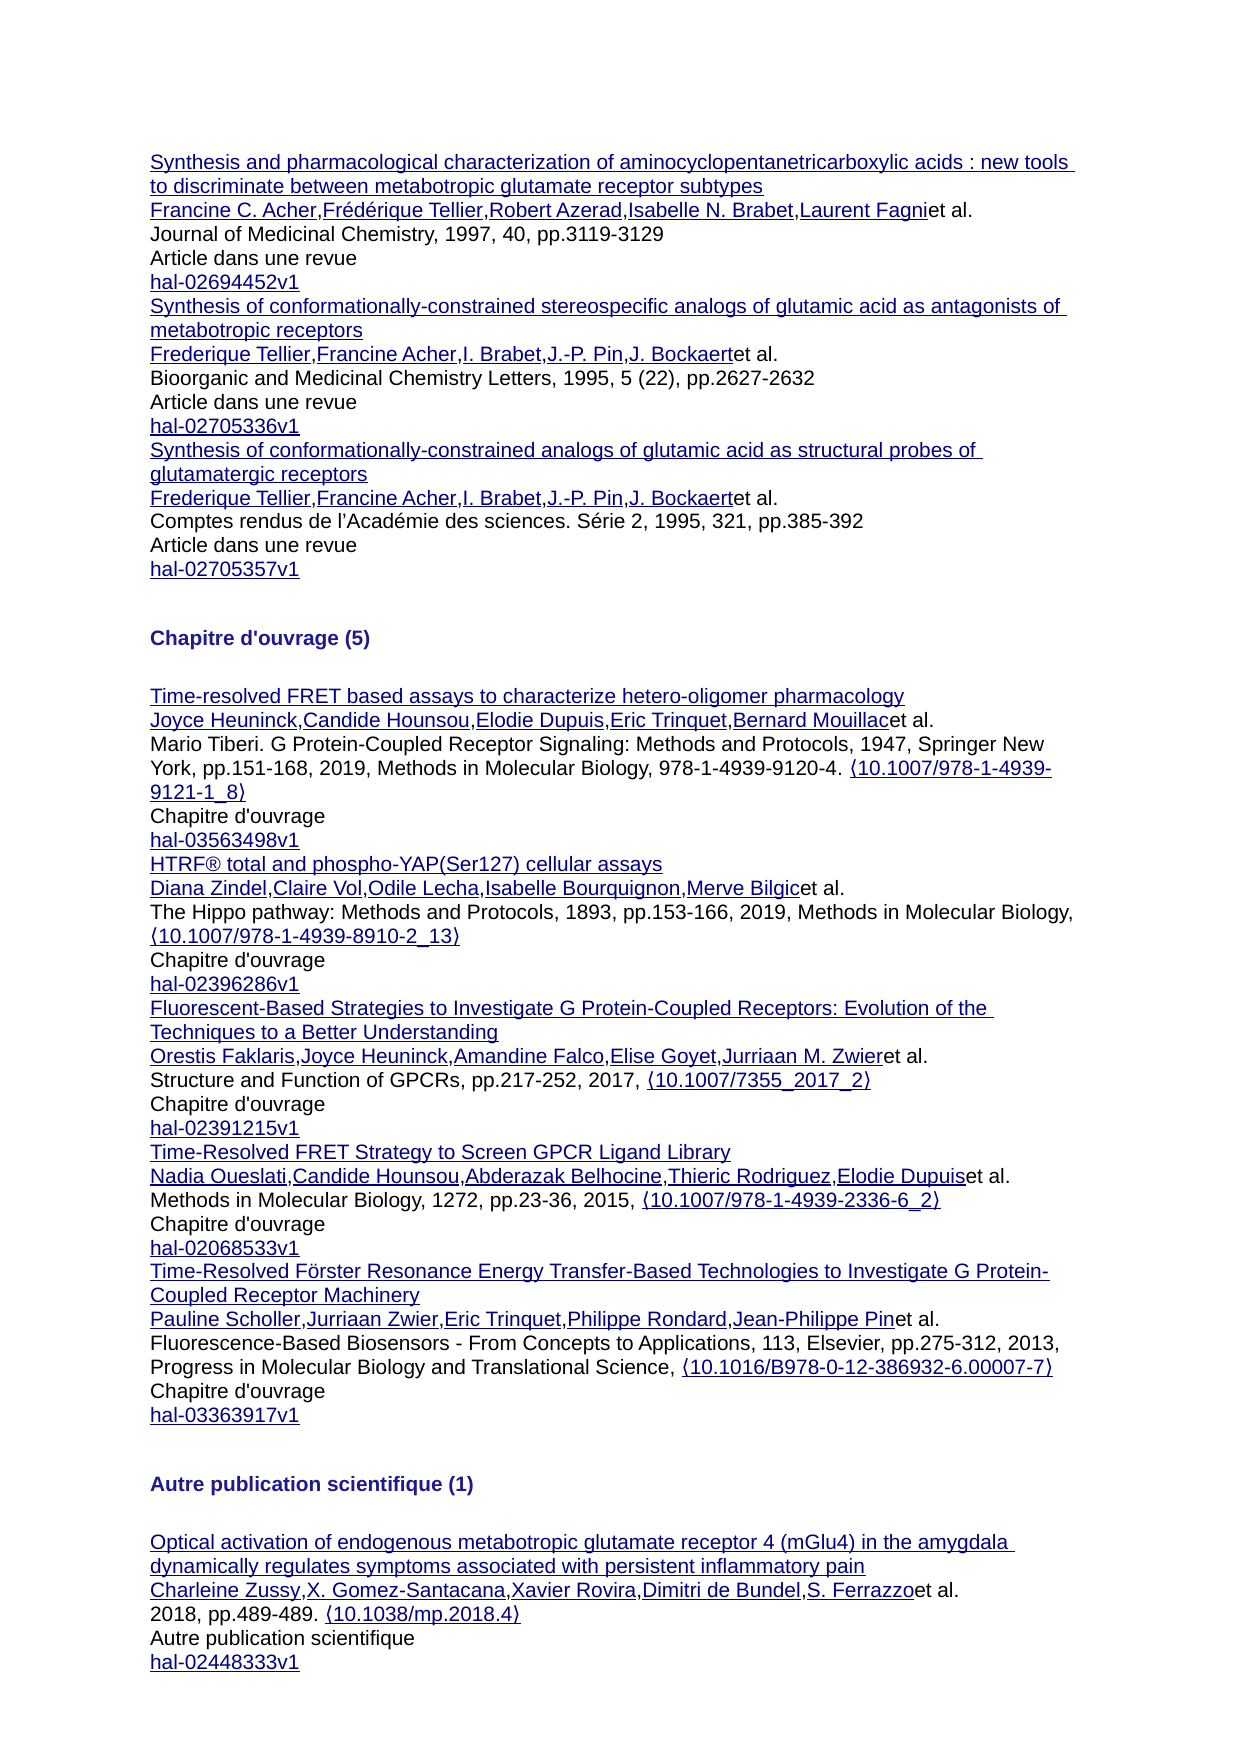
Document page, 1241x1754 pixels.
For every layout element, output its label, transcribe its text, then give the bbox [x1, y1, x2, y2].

table_header Time-resolved FRET based assays to characterize hetero-oligomer pharmacology Joyce Heuninck,Candide Hounsou,Elodie Dupuis,Eric Trinquet,Bernard Mouillacet al. Mario Tiberi. G Protein-Coupled Receptor Signaling: Methods and Protocols, 1947, Springer New York, pp.151-168, 2019, Methods in Molecular Biology, 978-1-4939-9120-4. ⟨10.1007/978-1-4939-9121-1_8⟩ Chapitre d'ouvrage hal-03563498v1 [150, 684, 1090, 852]
table_cell Time-Resolved FRET Strategy to Screen GPCR Ligand Library Nadia Oueslati,Candide Hounsou,Abderazak Belhocine,Thieric Rodriguez,Elodie Dupuiset al. Methods in Molecular Biology, 1272, pp.23-36, 2015, ⟨10.1007/978-1-4939-2336-6_2⟩ Chapitre d'ouvrage hal-02068533v1 [150, 1140, 1090, 1259]
table_header Optical activation of endogenous metabotropic glutamate receptor 4 (mGlu4) in the amygdala dynamically regulates symptoms associated with persistent inflammatory pain Charleine Zussy,X. Gomez-Santacana,Xavier Rovira,Dimitri de Bundel,S. Ferrazzoet al. 2018, pp.489-489. ⟨10.1038/mp.2018.4⟩ Autre publication scientifique hal-02448333v1 [150, 1530, 1090, 1674]
table_cell Synthesis of conformationally-constrained stereospecific analogs of glutamic acid as antagonists of metabotropic receptors Frederique Tellier,Francine Acher,I. Brabet,J.-P. Pin,J. Bockaertet al. Bioorganic and Medicinal Chemistry Letters, 1995, 5 (22), pp.2627-2632 Article dans une revue hal-02705336v1 [150, 294, 1090, 437]
table_cell Time-Resolved Förster Resonance Energy Transfer-Based Technologies to Investigate G Protein-Coupled Receptor Machinery Pauline Scholler,Jurriaan Zwier,Eric Trinquet,Philippe Rondard,Jean-Philippe Pinet al. Fluorescence-Based Biosensors - From Concepts to Applications, 113, Elsevier, pp.275-312, 2013, Progress in Molecular Biology and Translational Science, ⟨10.1016/B978-0-12-386932-6.00007-7⟩ Chapitre d'ouvrage hal-03363917v1 [150, 1259, 1090, 1427]
table_cell Synthesis of conformationally-constrained analogs of glutamic acid as structural probes of glutamatergic receptors Frederique Tellier,Francine Acher,I. Brabet,J.-P. Pin,J. Bockaertet al. Comptes rendus de l’Académie des sciences. Série 2, 1995, 321, pp.385-392 Article dans une revue hal-02705357v1 [150, 438, 1090, 581]
table_cell Fluorescent-Based Strategies to Investigate G Protein-Coupled Receptors: Evolution of the Techniques to a Better Understanding Orestis Faklaris,Joyce Heuninck,Amandine Falco,Elise Goyet,Jurriaan M. Zwieret al. Structure and Function of GPCRs, pp.217-252, 2017, ⟨10.1007/7355_2017_2⟩ Chapitre d'ouvrage hal-02391215v1 [150, 996, 1090, 1139]
subtitle Autre publication scientifique (1) [150, 1472, 1090, 1496]
subtitle Chapitre d'ouvrage (5) [150, 626, 1090, 650]
table_cell HTRF® total and phospho-YAP(Ser127) cellular assays Diana Zindel,Claire Vol,Odile Lecha,Isabelle Bourquignon,Merve Bilgicet al. The Hippo pathway: Methods and Protocols, 1893, pp.153-166, 2019, Methods in Molecular Biology, ⟨10.1007/978-1-4939-8910-2_13⟩ Chapitre d'ouvrage hal-02396286v1 [150, 852, 1090, 996]
table_cell Synthesis and pharmacological characterization of aminocyclopentanetricarboxylic acids : new tools to discriminate between metabotropic glutamate receptor subtypes Francine C. Acher,Frédérique Tellier,Robert Azerad,Isabelle N. Brabet,Laurent Fagniet al. Journal of Medicinal Chemistry, 1997, 40, pp.3119-3129 Article dans une revue hal-02694452v1 [150, 150, 1090, 294]
